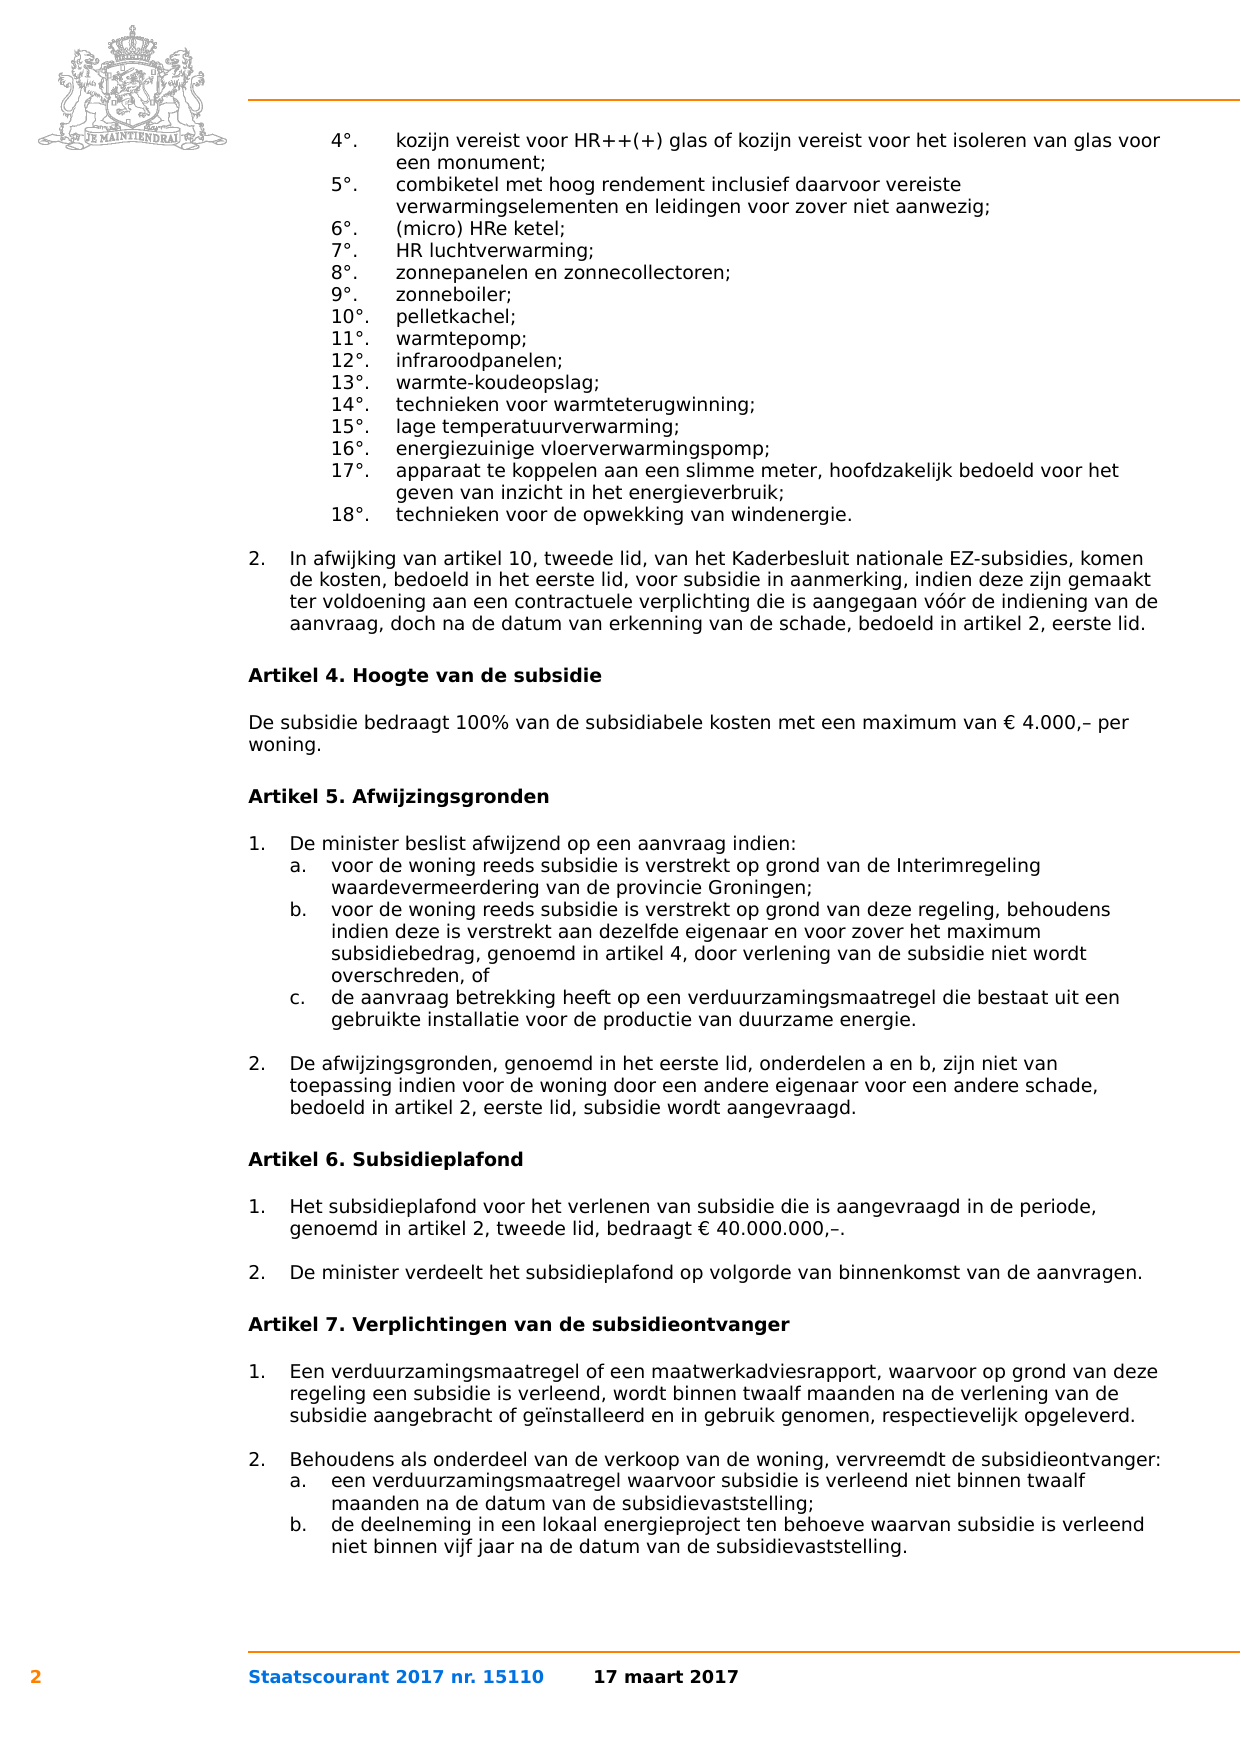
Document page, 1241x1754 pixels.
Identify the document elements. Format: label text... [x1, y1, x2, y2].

text a. voor de woning reeds subsidie is verstrekt op grond van de Interimregeling waardevermeerdering van de provincie Groningen; [289, 855, 1163, 899]
text c. de aanvraag betrekking heeft op een verduurzamingsmaatregel die bestaat uit een gebruikte installatie voor de productie van duurzame energie. [289, 987, 1163, 1031]
text a. een verduurzamingsmaatregel waarvoor subsidie is verleend niet binnen twaalf maanden na de datum van de subsidievaststelling; [289, 1470, 1163, 1514]
subtitle Artikel 7. Verplichtingen van de subsidieontvanger [248, 1314, 1163, 1336]
text b. voor de woning reeds subsidie is verstrekt op grond van deze regeling, behoudens indien deze is verstrekt aan dezelfde eigenaar en voor zover het maximum subsidiebedrag, genoemd in artikel 4, door verlening van de subsidie niet wordt overschreden, of [289, 899, 1163, 987]
text 14°. technieken voor warmteterugwinning; [331, 394, 1163, 416]
text 11°. warmtepomp; [331, 328, 1163, 350]
text b. de deelneming in een lokaal energieproject ten behoeve waarvan subsidie is verleend niet binnen vijf jaar na de datum van de subsidievaststelling. [289, 1514, 1163, 1558]
subtitle Artikel 4. Hoogte van de subsidie [248, 665, 1163, 687]
text 9°. zonneboiler; [331, 284, 1163, 306]
picture [38, 25, 227, 150]
text 6°. (micro) HRe ketel; [331, 218, 1163, 240]
text 7°. HR luchtverwarming; [331, 240, 1163, 262]
text 15°. lage temperatuurverwarming; [331, 416, 1163, 438]
text 16°. energiezuinige vloerverwarmingspomp; [331, 438, 1163, 459]
text 12°. infraroodpanelen; [331, 350, 1163, 372]
text 17°. apparaat te koppelen aan een slimme meter, hoofdzakelijk bedoeld voor het geven van inzicht in het energieverbruik; [331, 459, 1163, 503]
text 1. Het subsidieplafond voor het verlenen van subsidie die is aangevraagd in de periode, genoemd in artikel 2, tweede lid, bedraagt € 40.000.000,–. [248, 1196, 1163, 1240]
text 10°. pelletkachel; [331, 306, 1163, 328]
subtitle Artikel 6. Subsidieplafond [248, 1149, 1163, 1171]
text 2. Behoudens als onderdeel van de verkoop van de woning, vervreemdt de subsidieontvanger: [248, 1448, 1163, 1470]
text 2. In afwijking van artikel 10, tweede lid, van het Kaderbesluit nationale EZ-subsidies, komen de kosten, bedoeld in het eerste lid, voor subsidie in aanmerking, indien deze zijn gemaakt ter voldoening aan een contractuele verplichting die is aangegaan vóór de indiening van de aanvraag, doch na de datum van erkenning van de schade, bedoeld in artikel 2, eerste lid. [248, 547, 1163, 635]
text 13°. warmte-koudeopslag; [331, 372, 1163, 394]
text 5°. combiketel met hoog rendement inclusief daarvoor vereiste verwarmingselementen en leidingen voor zover niet aanwezig; [331, 174, 1163, 218]
subtitle Artikel 5. Afwijzingsgronden [248, 786, 1163, 808]
text 1. Een verduurzamingsmaatregel of een maatwerkadviesrapport, waarvoor op grond van deze regeling een subsidie is verleend, wordt binnen twaalf maanden na de verlening van de subsidie aangebracht of geïnstalleerd en in gebruik genomen, respectievelijk opgeleverd. [248, 1361, 1163, 1427]
text 1. De minister beslist afwijzend op een aanvraag indien: [248, 833, 1163, 855]
text 8°. zonnepanelen en zonnecollectoren; [331, 262, 1163, 284]
text 18°. technieken voor de opwekking van windenergie. [331, 503, 1163, 526]
text De subsidie bedraagt 100% van de subsidiabele kosten met een maximum van € 4.000,– per woning. [248, 712, 1163, 756]
text 2. De minister verdeelt het subsidieplafond op volgorde van binnenkomst van de aanvragen. [248, 1262, 1163, 1284]
text 2. De afwijzingsgronden, genoemd in het eerste lid, onderdelen a en b, zijn niet van toepassing indien voor de woning door een andere eigenaar voor een andere schade, bedoeld in artikel 2, eerste lid, subsidie wordt aangevraagd. [248, 1053, 1163, 1119]
text 4°. kozijn vereist voor HR++(+) glas of kozijn vereist voor het isoleren van glas voor een monument; [331, 130, 1163, 174]
